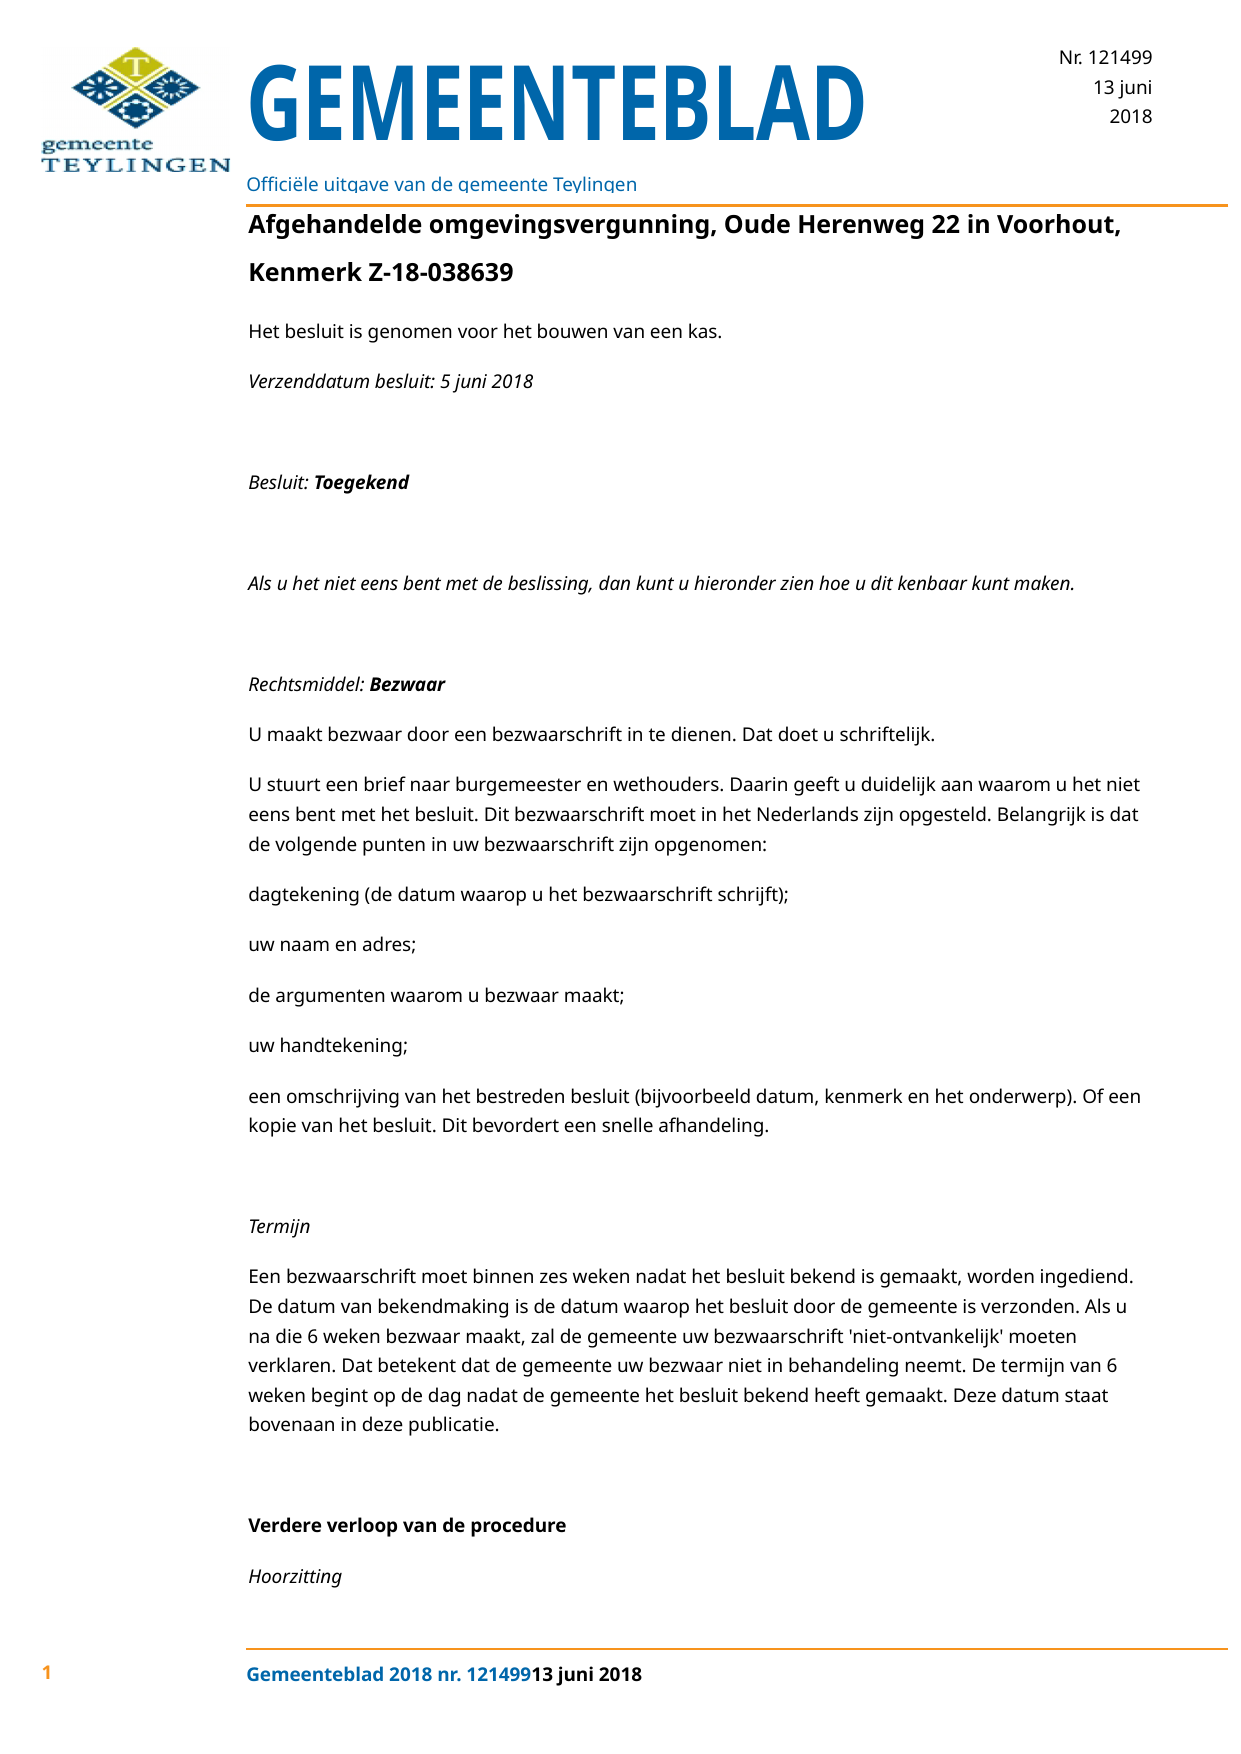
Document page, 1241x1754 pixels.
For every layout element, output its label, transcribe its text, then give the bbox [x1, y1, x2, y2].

text Verzenddatum besluit: 5 juni 2018 [248, 368, 1152, 394]
text Het besluit is genomen voor het bouwen van een kas. [248, 318, 1152, 344]
text U maakt bezwaar door een bezwaarschrift in te dienen. Dat doet u schriftelijk. [248, 721, 1152, 747]
text Als u het niet eens bent met de beslissing, dan kunt u hieronder zien hoe u dit kenbaar kunt maken. [248, 570, 1152, 596]
picture [41, 47, 231, 172]
text dagtekening (de datum waarop u het bezwaarschrift schrijft); [248, 881, 1152, 907]
text Hoorzitting [248, 1563, 1152, 1589]
text uw naam en adres; [248, 932, 1152, 957]
text Rechtsmiddel: Bezwaar [248, 671, 1152, 697]
text een omschrijving van het bestreden besluit (bijvoorbeeld datum, kenmerk en het onderwerp). Of een kopie van het besluit. Dit bevordert een snelle afhandeling. [248, 1083, 1152, 1138]
text Afgehandelde omgevingsvergunning, Oude Herenweg 22 in Voorhout, Kenmerk Z-18-038639 [248, 207, 1152, 288]
text Besluit: Toegekend [248, 469, 1152, 495]
text Verdere verloop van de procedure [248, 1512, 1152, 1538]
text uw handtekening; [248, 1032, 1152, 1058]
text Een bezwaarschrift moet binnen zes weken nadat het besluit bekend is gemaakt, worden ingediend. De datum van bekendmaking is de datum waarop het besluit door de gemeente is verzonden. Als u na die 6 weken bezwaar maakt, zal de gemeente uw bezwaarschrift 'niet-ontvankelijk' moeten verklaren. Dat betekent dat de gemeente uw bezwaar niet in behandeling neemt. De termijn van 6 weken begint op de dag nadat de gemeente het besluit bekend heeft gemaakt. Deze datum staat bovenaan in deze publicatie. [248, 1264, 1152, 1437]
text Termijn [248, 1213, 1152, 1239]
text U stuurt een brief naar burgemeester en wethouders. Daarin geeft u duidelijk aan waarom u het niet eens bent met het besluit. Dit bezwaarschrift moet in het Nederlands zijn opgesteld. Belangrijk is dat de volgende punten in uw bezwaarschrift zijn opgenomen: [248, 772, 1152, 857]
text de argumenten waarom u bezwaar maakt; [248, 982, 1152, 1008]
